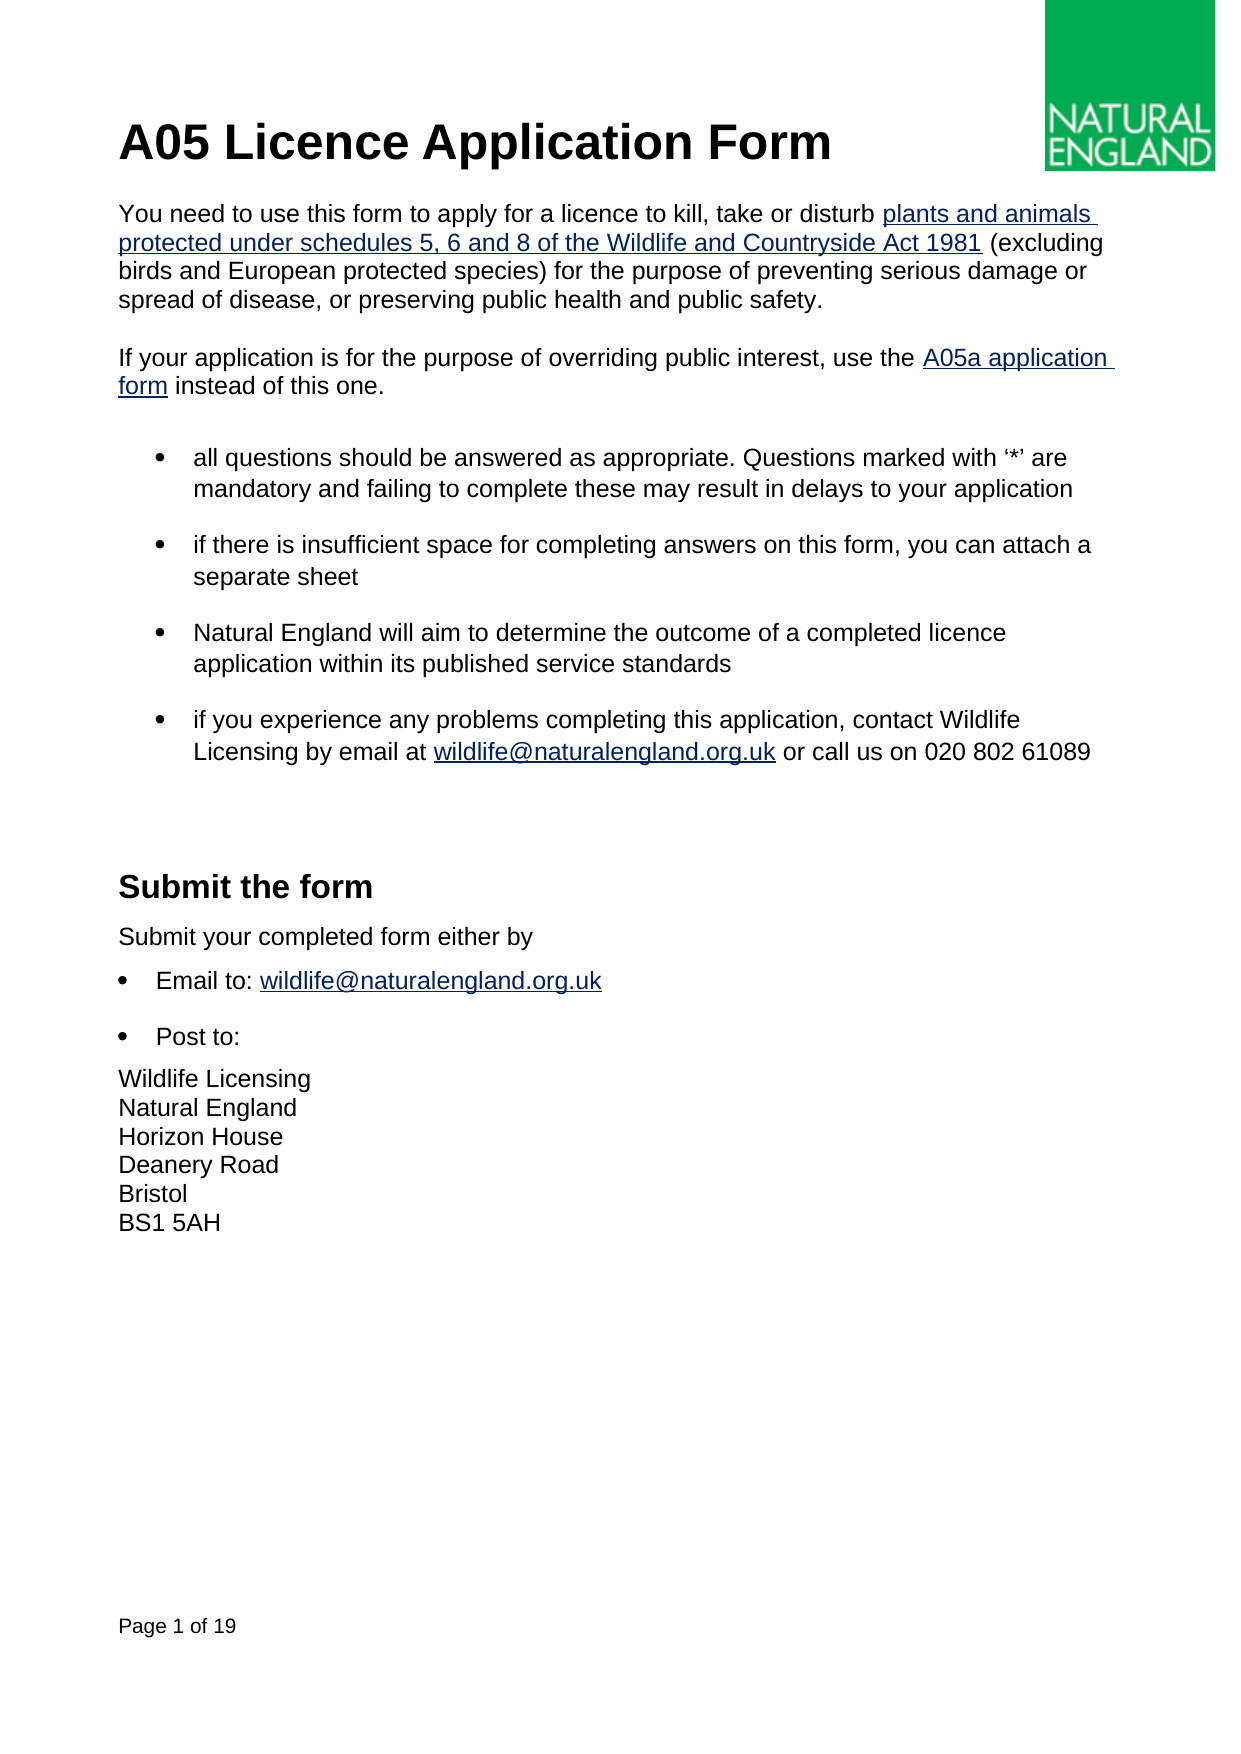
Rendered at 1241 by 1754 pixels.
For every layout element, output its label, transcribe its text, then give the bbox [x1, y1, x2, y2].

subtitle A05 Licence Application Form [118, 112, 1045, 170]
list if there is insufficient space for completing answers on this form, you can attach a separate sheet [156, 529, 1122, 591]
text BS1 5AH [118, 1208, 1122, 1237]
list all questions should be answered as appropriate. Questions marked with ‘*’ are mandatory and failing to complete these may result in delays to your application [156, 441, 1122, 504]
list if you experience any problems completing this application, contact Wildlife Licensing by email at wildlife@naturalengland.org.uk or call us on 020 802 61089 [156, 704, 1122, 766]
list Post to: [118, 1020, 1122, 1052]
text You need to use this form to apply for a licence to kill, take or disturb plants and animals protected under schedules 5, 6 and 8 of the Wildlife and Countryside Act 1981 (excluding birds and European protected species) for the purpose of preventing serious damage or spread of disease, or preserving public health and public safety. [118, 199, 1122, 314]
text If your application is for the purpose of overriding public interest, use the A05a application form instead of this one. [118, 342, 1122, 400]
text Wildlife Licensing [118, 1064, 1122, 1093]
text Submit your completed form either by [118, 920, 1122, 952]
text Deanery Road [118, 1150, 1122, 1179]
subtitle Submit the form [118, 862, 1122, 908]
text Horizon House [118, 1122, 1122, 1150]
list Email to: wildlife@naturalengland.org.uk [118, 964, 1122, 995]
list Natural England will aim to determine the outcome of a completed licence application within its published service standards [156, 616, 1122, 679]
text Bristol [118, 1179, 1122, 1208]
text Natural England [118, 1093, 1122, 1122]
